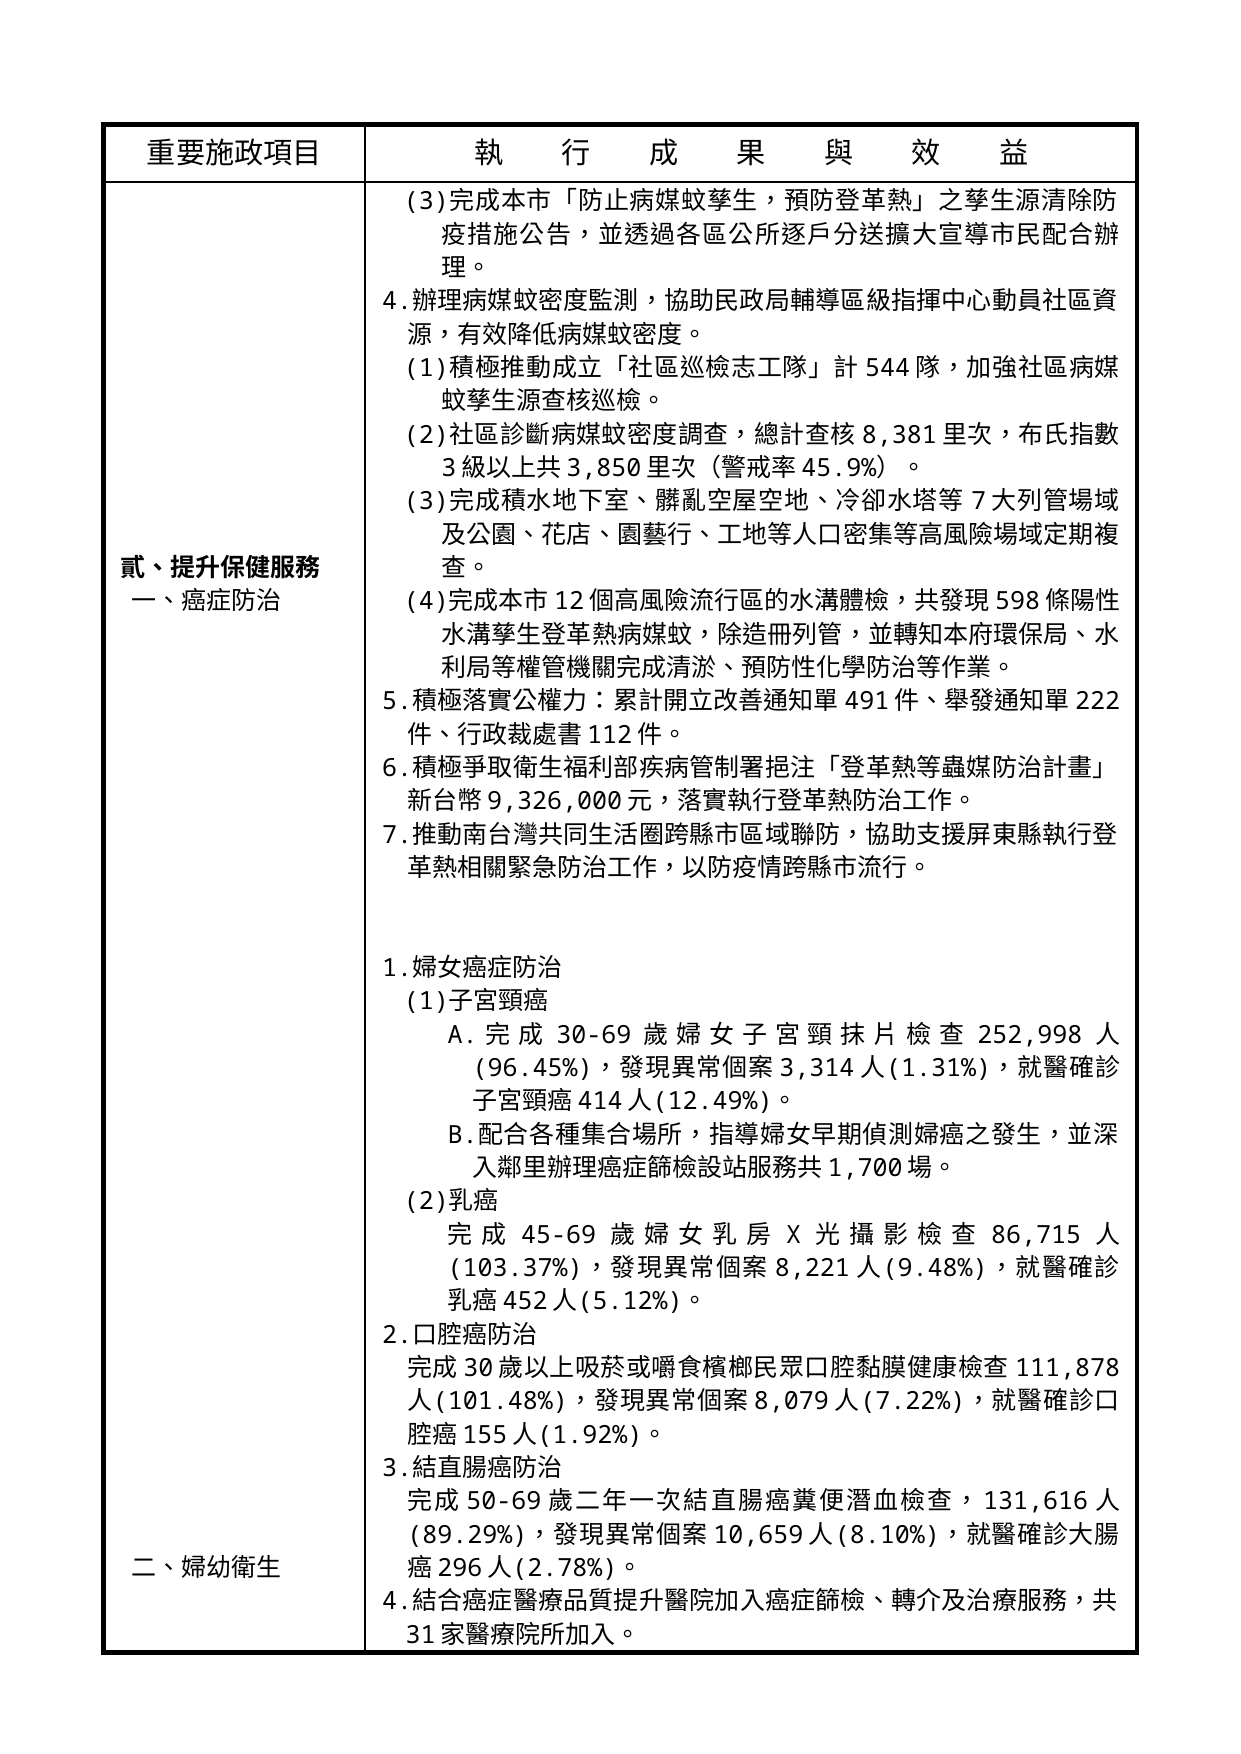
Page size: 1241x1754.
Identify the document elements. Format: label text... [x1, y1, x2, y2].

table_cell 貳、提升保健服務 一、癌症防治 二、婦幼衛生 [106, 183, 364, 1650]
table_cell (3)完成本市「防止病媒蚊孳生，預防登革熱」之孳生源清除防疫措施公告，並透過各區公所逐戶分送擴大宣導市民配合辦理。 4.辦理病媒蚊密度監測，協助民政局輔導區級指揮中心動員社區資源，有效降低病媒蚊密度。 (1)積極推動成立「社區巡檢志工隊」計544隊，加強社區病媒蚊孳生源查核巡檢。 (2)社區診斷病媒蚊密度調查，總計查核8,381里次，布氏指數3級以上共3,850里次（警戒率45.9%）。 (3)完成積水地下室、髒亂空屋空地、冷卻水塔等7大列管場域及公園、花店、園藝行、工地等人口密集等高風險場域定期複查。 (4)完成本市12個高風險流行區的水溝體檢，共發現598條陽性水溝孳生登革熱病媒蚊，除造冊列管，並轉知本府環保局、水利局等權管機關完成清淤、預防性化學防治等作業。 5.積極落實公權力：累計開立改善通知單491件、舉發通知單222件、行政裁處書112件。 6.積極爭取衛生福利部疾病管制署挹注「登革熱等蟲媒防治計畫」新台幣9,326,000元，落實執行登革熱防治工作。 7.推動南台灣共同生活圈跨縣市區域聯防，協助支援屏東縣執行登革熱相關緊急防治工作，以防疫情跨縣市流行。 1.婦女癌症防治 (1)子宮頸癌 A.完成30-69歲婦女子宮頸抹片檢查252,998人(96.45%)，發現異常個案3,314人(1.31%)，就醫確診子宮頸癌414人(12.49%)。 B.配合各種集合場所，指導婦女早期偵測婦癌之發生，並深入鄰里辦理癌症篩檢設站服務共1,700場。 (2)乳癌 完成45-69歲婦女乳房X光攝影檢查86,715人(103.37%)，發現異常個案8,221人(9.48%)，就醫確診乳癌452人(5.12%)。 2.口腔癌防治 完成30歲以上吸菸或嚼食檳榔民眾口腔黏膜健康檢查111,878人(101.48%)，發現異常個案8,079人(7.22%)，就醫確診口腔癌155人(1.92%)。 3.結直腸癌防治 完成50-69歲二年一次結直腸癌糞便潛血檢查，131,616人(89.29%)，發現異常個案10,659人(8.10%)，就醫確診大腸癌296人(2.78%)。 4.結合癌症醫療品質提升醫院加入癌症篩檢、轉介及治療服務，共31家醫療院所加入。 [366, 183, 1135, 1650]
table_header 執 行 成 果 與 效 益 [366, 127, 1135, 181]
table_header 重要施政項目 [106, 127, 364, 181]
